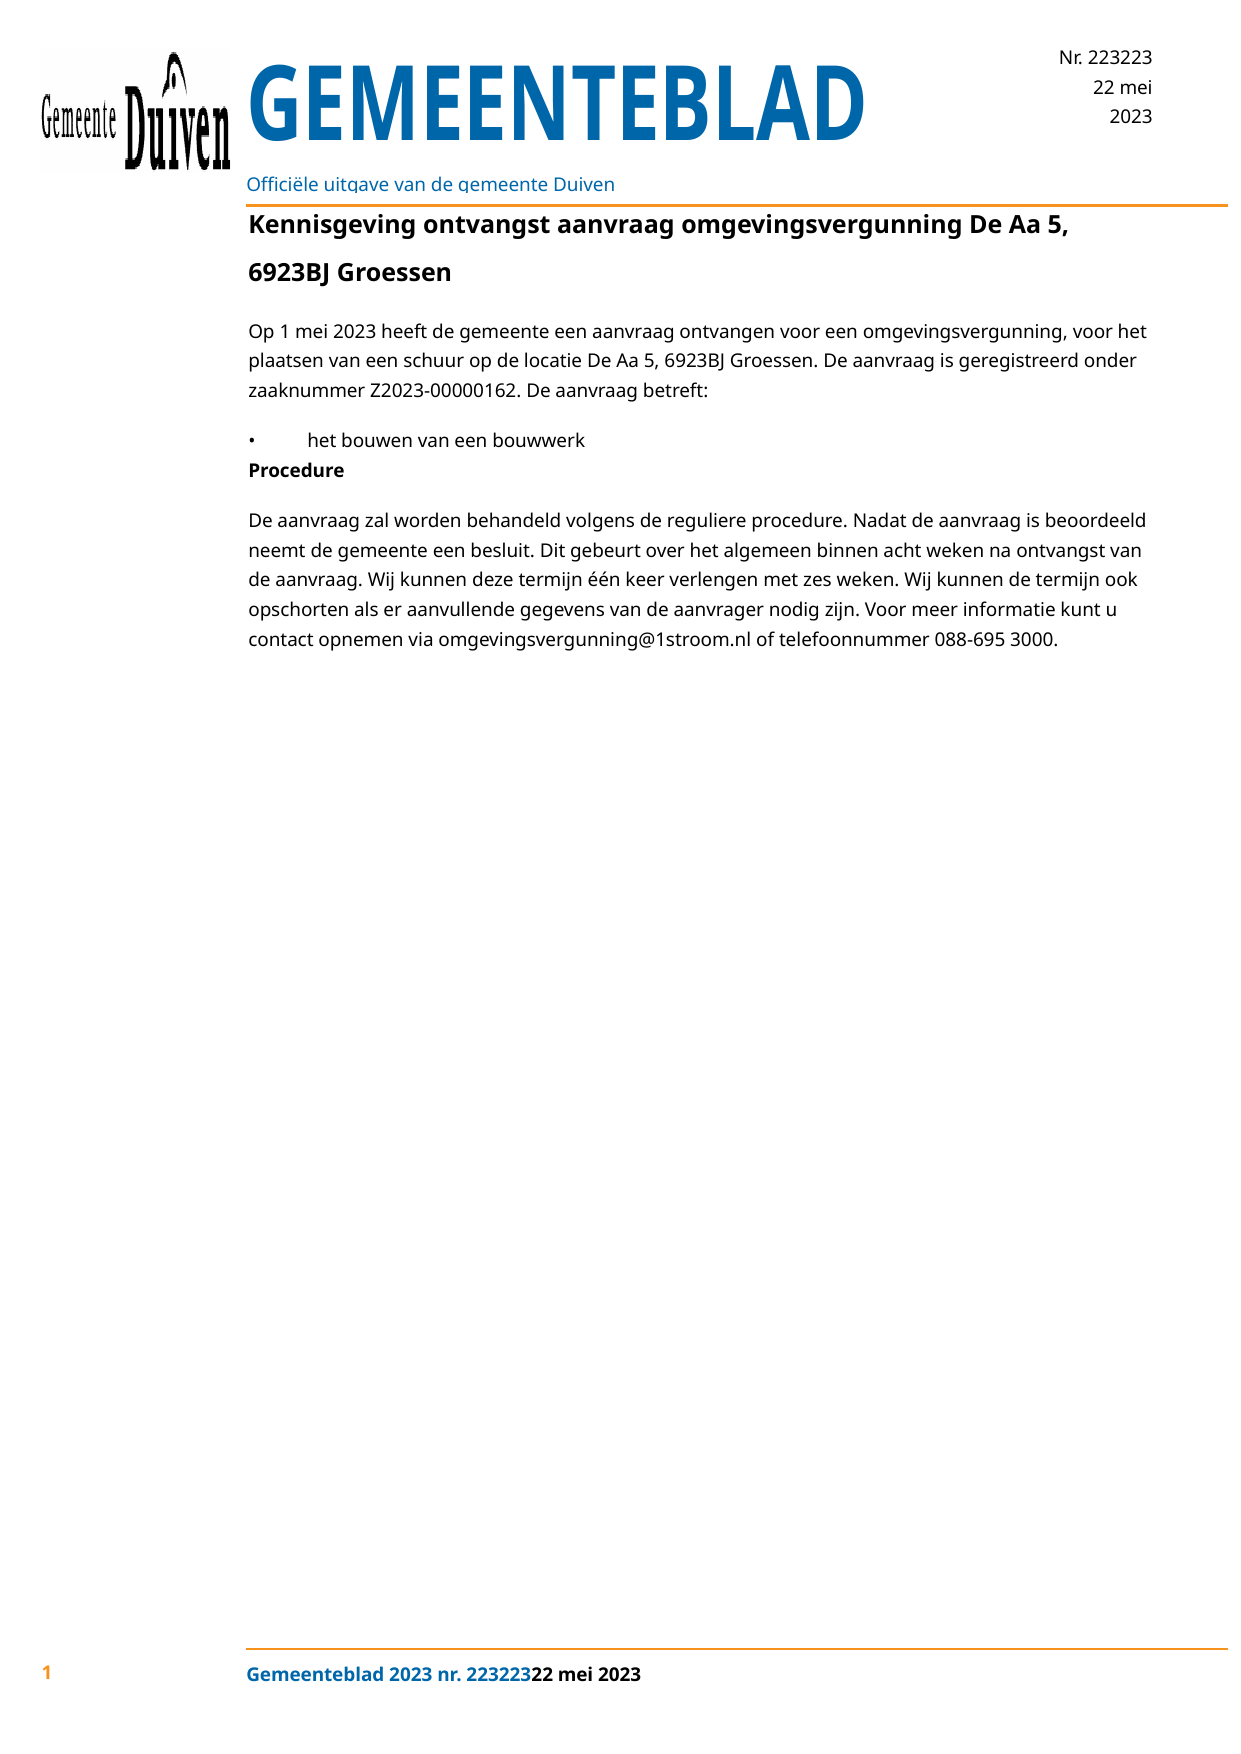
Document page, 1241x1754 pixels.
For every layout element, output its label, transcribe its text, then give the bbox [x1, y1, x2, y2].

picture [41, 47, 231, 172]
text Op 1 mei 2023 heeft de gemeente een aanvraag ontvangen voor een omgevingsvergunning, voor het plaatsen van een schuur op de locatie De Aa 5, 6923BJ Groessen. De aanvraag is geregistreerd onder zaaknummer Z2023-00000162. De aanvraag betreft: [248, 318, 1152, 403]
text Kennisgeving ontvangst aanvraag omgevingsvergunning De Aa 5, 6923BJ Groessen [248, 207, 1152, 288]
text Procedure [248, 457, 1152, 483]
text De aanvraag zal worden behandeld volgens de reguliere procedure. Nadat de aanvraag is beoordeeld neemt de gemeente een besluit. Dit gebeurt over het algemeen binnen acht weken na ontvangst van de aanvraag. Wij kunnen deze termijn één keer verlengen met zes weken. Wij kunnen de termijn ook opschorten als er aanvullende gegevens van de aanvrager nodig zijn. Voor meer informatie kunt u contact opnemen via omgevingsvergunning@1stroom.nl of telefoonnummer 088-695 3000. [248, 507, 1152, 652]
list het bouwen van een bouwwerk [248, 427, 1152, 453]
